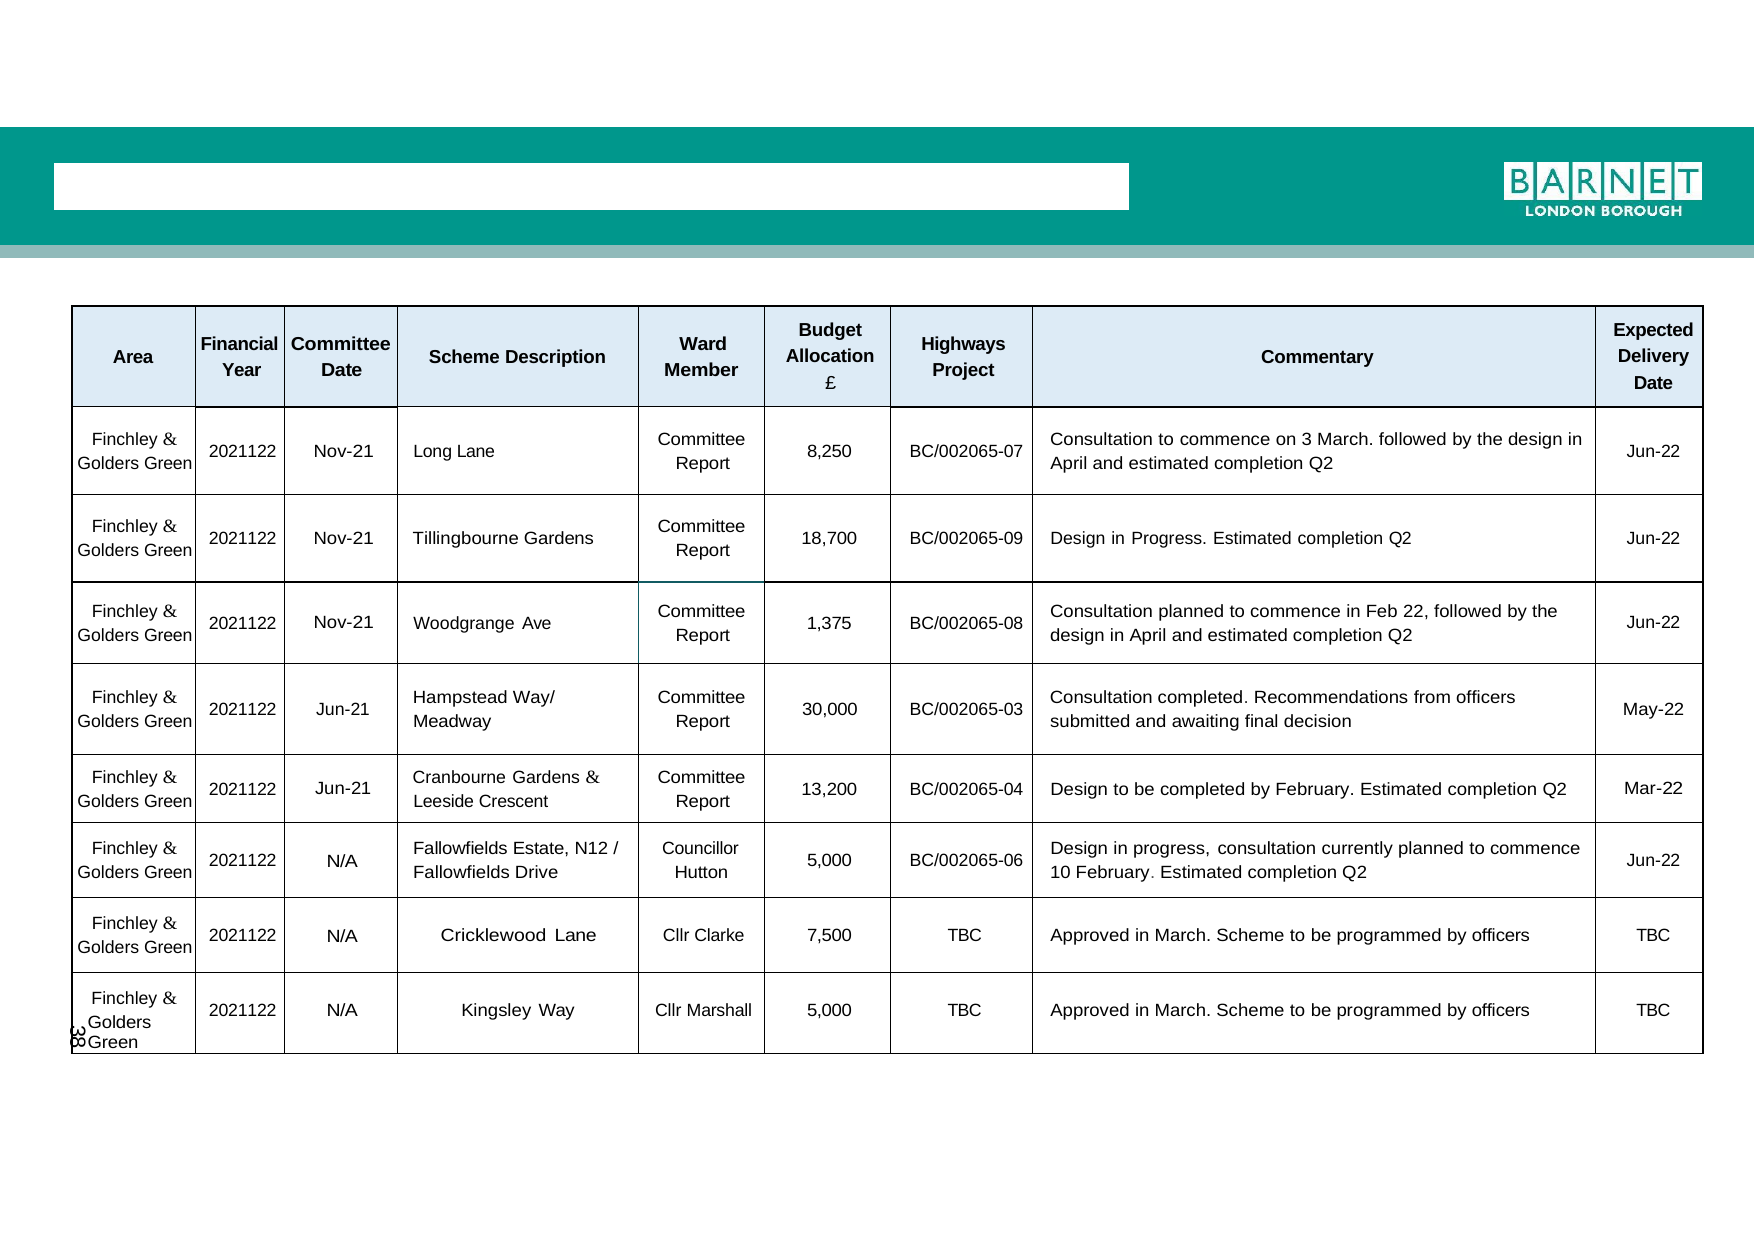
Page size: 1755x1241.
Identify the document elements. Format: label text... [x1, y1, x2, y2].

table_cell Woodgrange Ave [398, 583, 638, 663]
table_cell 2021122 [196, 755, 284, 822]
table_header Commentary [1033, 307, 1595, 406]
table_cell TBC [1596, 898, 1702, 972]
table_cell Consultation to commence on 3 March. followed by the design in April and estimated completion Q2 [1033, 408, 1595, 494]
table_cell 2021122 [196, 408, 284, 494]
table_header Ward Member [639, 307, 764, 406]
table_cell Mar-22 [1596, 755, 1702, 822]
table_cell 2021122 [196, 898, 284, 972]
table_cell Cllr Clarke [639, 898, 764, 972]
table_cell 5,000 [765, 973, 890, 1053]
table_cell Finchley & Golders Green [73, 664, 195, 754]
table_cell Committee Report [639, 583, 764, 663]
table_cell 8,250 [765, 407, 890, 494]
table_cell 5,000 [765, 823, 890, 897]
table_cell BC/002065-06 [891, 823, 1032, 897]
table_cell Jun-21 [285, 664, 397, 754]
table_cell BC/002065-07 [891, 408, 1032, 494]
table_header Highways Project [891, 307, 1032, 406]
table_cell Committee Report [639, 407, 764, 494]
table_cell Design in Progress. Estimated completion Q2 [1033, 495, 1595, 581]
table_cell Jun-22 [1596, 408, 1702, 494]
table_cell Tillingbourne Gardens [398, 495, 638, 581]
table_cell Consultation planned to commence in Feb 22, followed by the design in April and estimated completion Q2 [1033, 583, 1595, 663]
table_cell Approved in March. Scheme to be programmed by officers [1033, 973, 1595, 1053]
table_cell Jun-21 [285, 755, 397, 822]
table_cell 2021122 [196, 823, 284, 897]
table_cell Cranbourne Gardens & Leeside Crescent [398, 755, 638, 822]
table_cell 7,500 [765, 898, 890, 972]
table_cell Jun-22 [1596, 583, 1702, 663]
table_cell Design in progress, consultation currently planned to commence 10 February. Estimated completion Q2 [1033, 823, 1595, 897]
table_header Budget Allocation £ [765, 307, 890, 406]
table_cell May-22 [1596, 664, 1702, 754]
table_cell Cllr Marshall [639, 973, 764, 1053]
table_cell N/A [285, 823, 397, 897]
table_header Area [73, 307, 195, 406]
table_cell Finchley & Golders Green [73, 823, 195, 897]
table_cell N/A [285, 898, 397, 972]
table_cell Jun-22 [1596, 495, 1702, 581]
table_cell BC/002065-03 [891, 664, 1032, 754]
table_cell BC/002065-09 [891, 495, 1032, 581]
table_cell Kingsley Way [398, 973, 638, 1053]
table_cell Cricklewood Lane [398, 898, 638, 972]
table_cell 18,700 [765, 495, 890, 581]
table_cell Approved in March. Scheme to be programmed by officers [1033, 898, 1595, 972]
table_cell Finchley & Golders Green [73, 755, 195, 822]
table_cell N/A [285, 973, 397, 1053]
table_cell BC/002065-08 [891, 583, 1032, 663]
table_cell Fallowfields Estate, N12 / Fallowfields Drive [398, 823, 638, 897]
table_header Committee Date [285, 307, 397, 406]
table_cell Finchley & Golders Green [73, 973, 195, 1053]
table_cell TBC [1596, 973, 1702, 1053]
table_cell Long Lane [398, 407, 638, 494]
table_header Scheme Description [398, 307, 638, 406]
table_cell Councillor Hutton [639, 823, 764, 897]
table_cell Nov-21 [285, 583, 397, 663]
table_cell Committee Report [639, 664, 764, 754]
table_cell 2021122 [196, 495, 284, 581]
table_cell Finchley & Golders Green [73, 898, 195, 972]
table_cell Committee Report [639, 755, 764, 822]
table_cell Finchley & Golders Green [73, 583, 195, 663]
table_cell Finchley & Golders Green [73, 495, 195, 581]
table_header Expected Delivery Date [1596, 307, 1702, 406]
table_cell Committee Report [639, 495, 764, 581]
table_cell BC/002065-04 [891, 755, 1032, 822]
text 38 [66, 1025, 71, 1052]
table_cell 30,000 [765, 664, 890, 754]
table_cell Nov-21 [285, 495, 397, 581]
table_cell 13,200 [765, 755, 890, 822]
table_header Financial Year [196, 307, 284, 406]
table_cell 2021122 [196, 583, 284, 663]
table_cell Consultation completed. Recommendations from officers submitted and awaiting final decision [1033, 664, 1595, 754]
table_cell 2021122 [196, 664, 284, 754]
text 38 [73, 1025, 91, 1052]
table_cell Jun-22 [1596, 823, 1702, 897]
table_cell TBC [891, 898, 1032, 972]
table_cell Finchley & Golders Green [73, 407, 195, 494]
table_cell Hampstead Way/ Meadway [398, 664, 638, 754]
table_cell 2021122 [196, 973, 284, 1053]
table_cell Nov-21 [285, 408, 397, 494]
table_cell Design to be completed by February. Estimated completion Q2 [1033, 755, 1595, 822]
table_cell 1,375 [765, 583, 890, 663]
table_cell TBC [891, 973, 1032, 1053]
